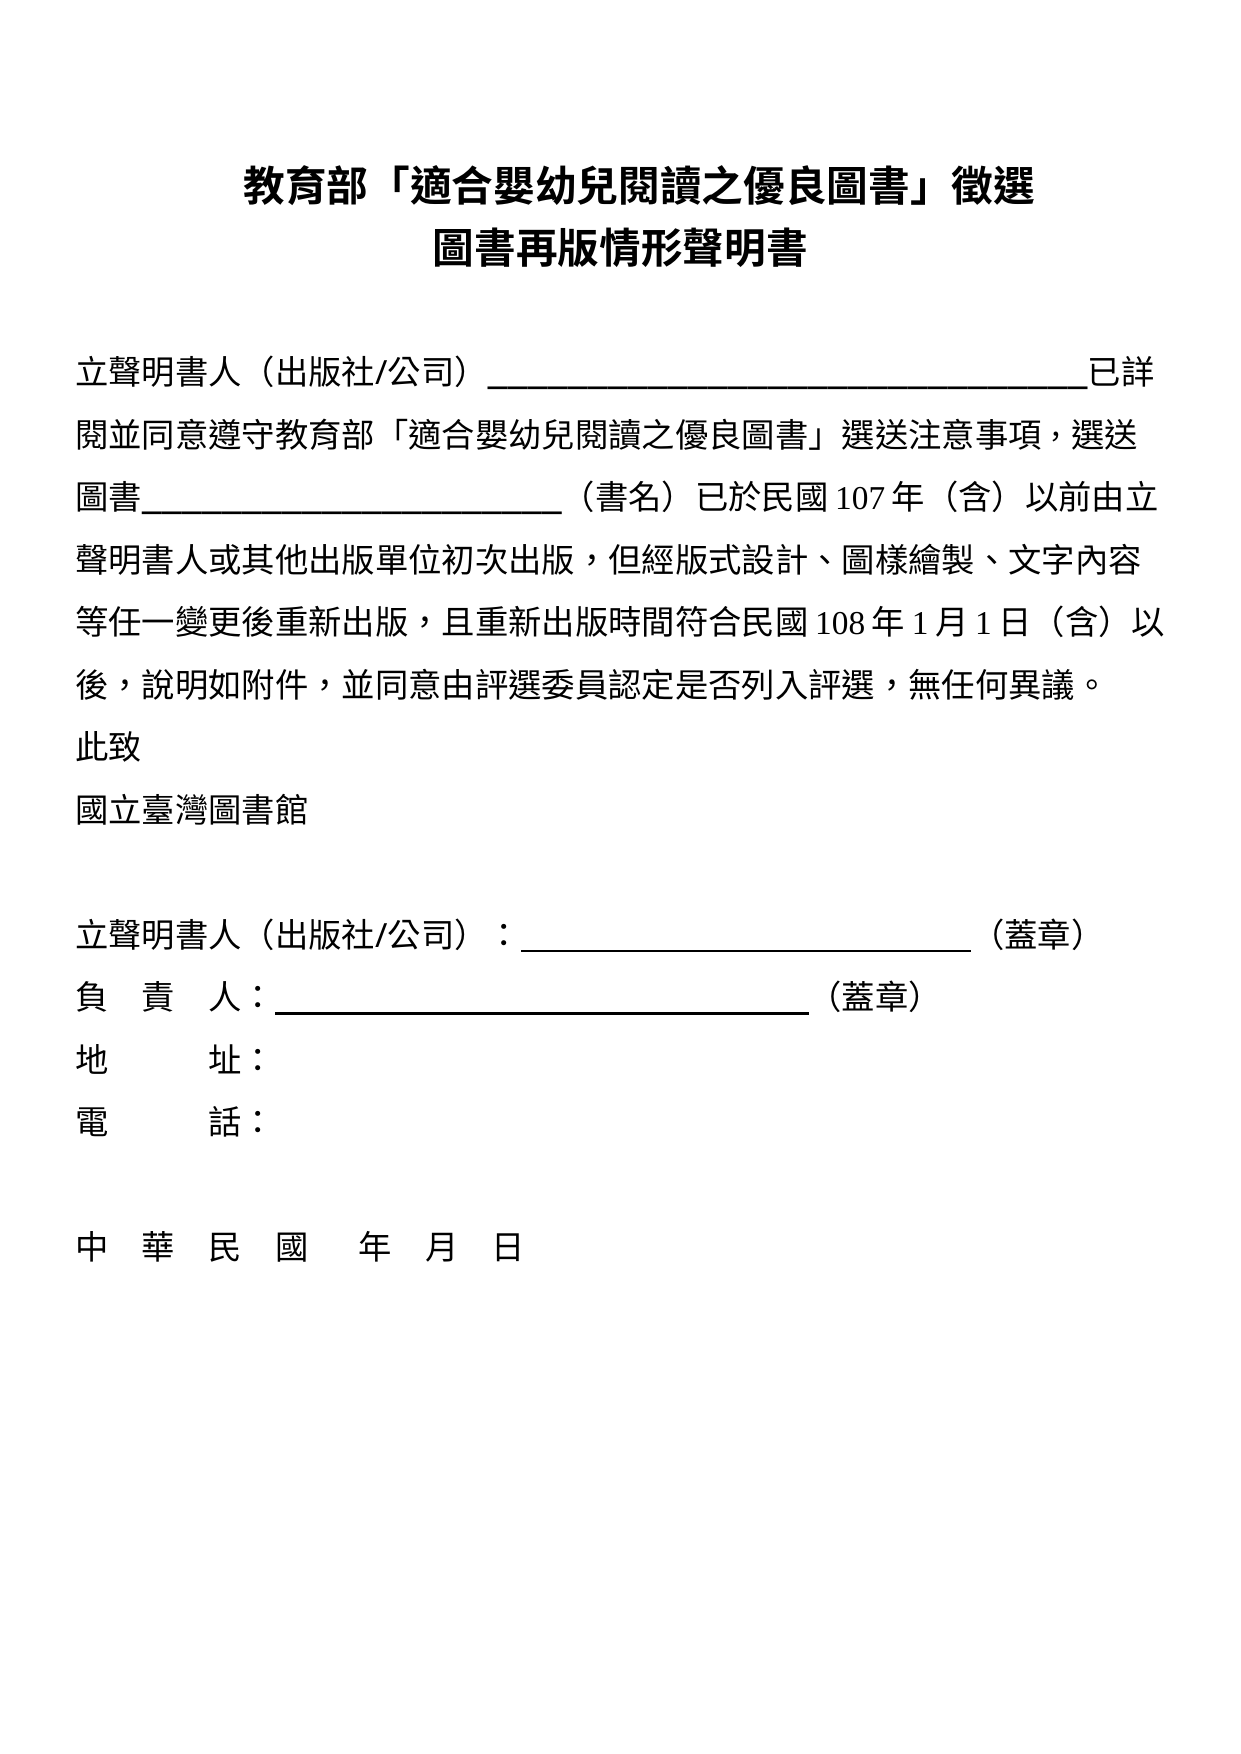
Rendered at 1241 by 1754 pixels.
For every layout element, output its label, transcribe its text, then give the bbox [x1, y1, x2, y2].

text 電 話： [75, 1079, 1165, 1141]
text 負 責 人： （蓋章） [75, 954, 1165, 1016]
text 立聲明書人（出版社/公司）： （蓋章） [75, 891, 1165, 954]
text 教育部「適合嬰幼兒閱讀之優良圖書」徵選 [75, 141, 1203, 204]
text 圖書再版情形聲明書 [75, 204, 1165, 266]
text 國立臺灣圖書館 [75, 766, 1165, 829]
text 立聲明書人（出版社/公司）______________________________已詳閱並同意遵守教育部「適合嬰幼兒閱讀之優良圖書」選送注意事項，選送圖書_____________________（書名）已於民國107年（含）以前由立聲明書人或其他出版單位初次出版，但經版式設計、圖樣繪製、文字內容等任一變更後重新出版，且重新出版時間符合民國108年1月1日（含）以後，說明如附件，並同意由評選委員認定是否列入評選，無任何異議。 [75, 329, 1165, 704]
text 地 址： [75, 1016, 1165, 1079]
text 中 華 民 國 年 月 日 [75, 1204, 1165, 1266]
text 此致 [75, 704, 1165, 766]
